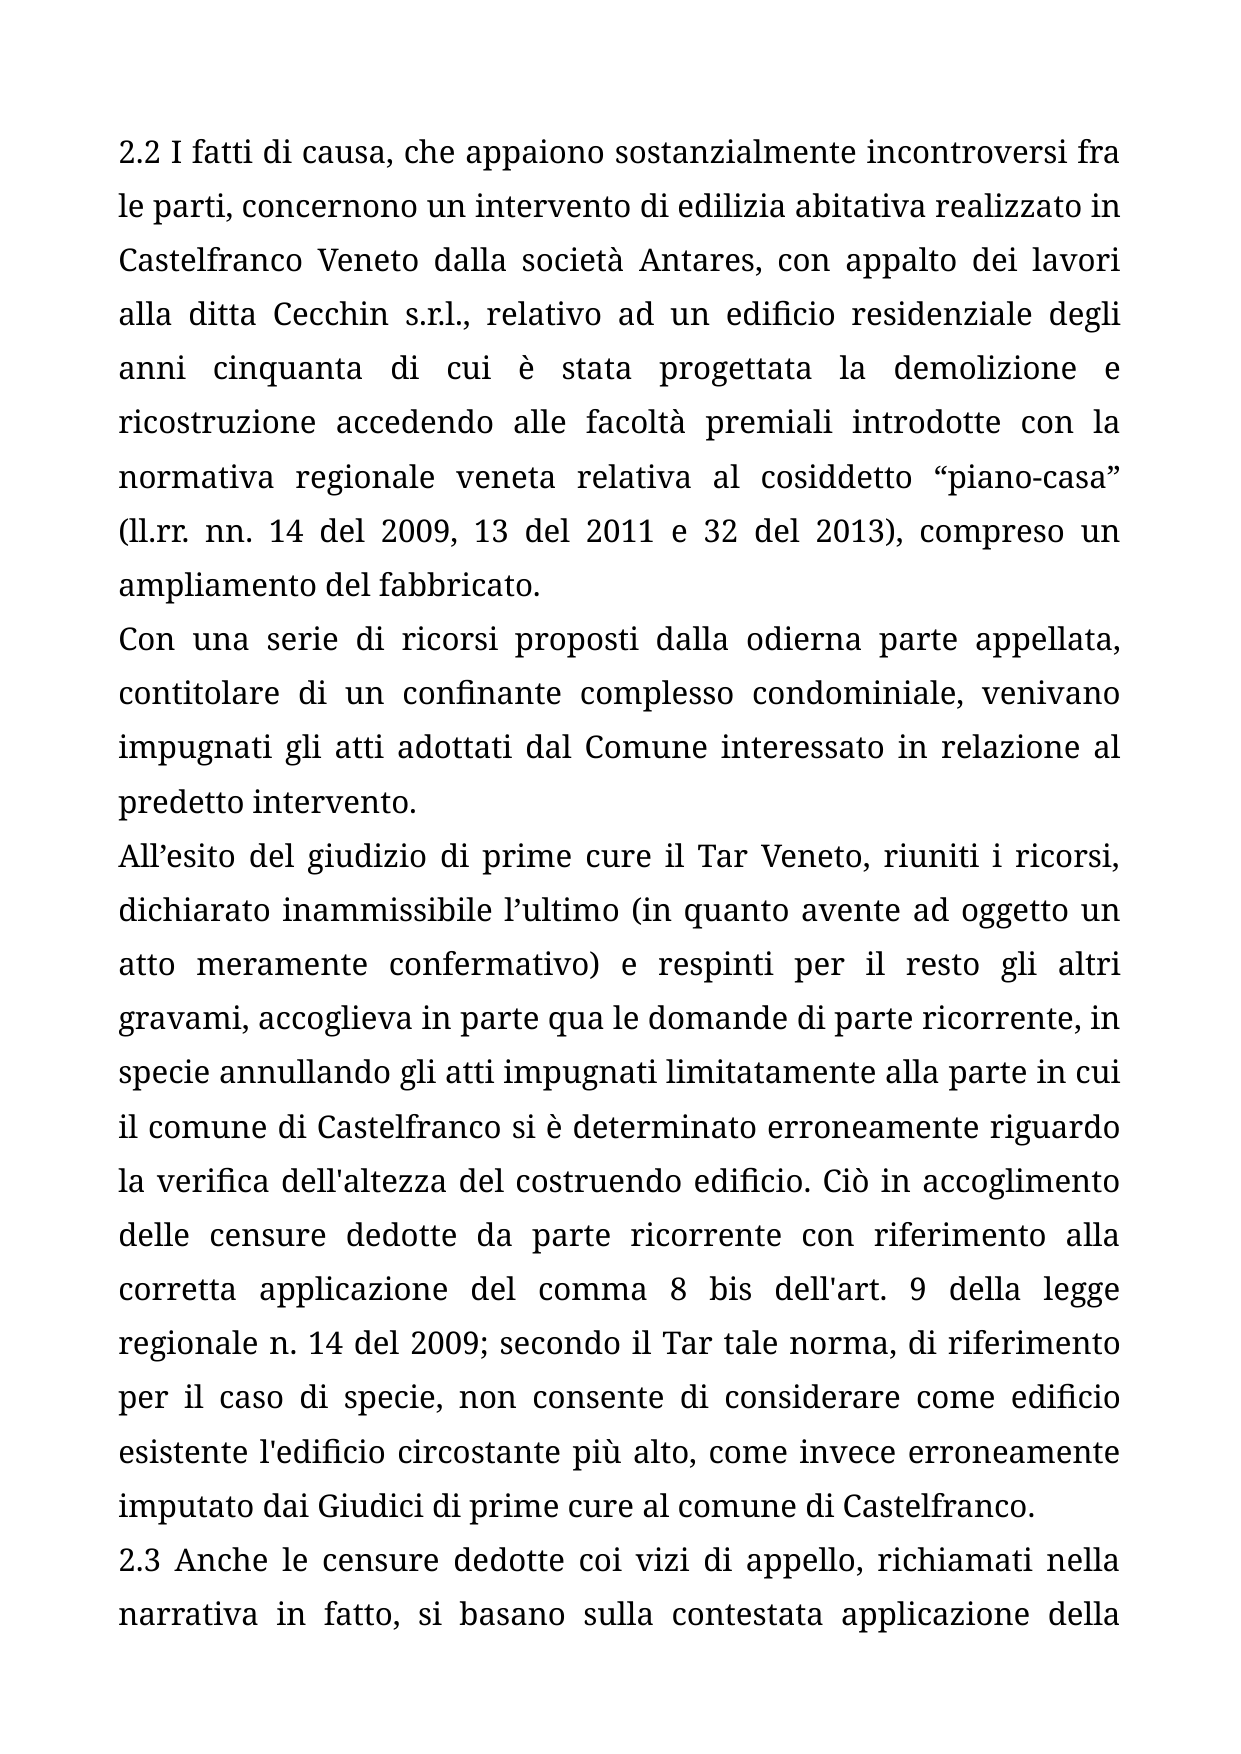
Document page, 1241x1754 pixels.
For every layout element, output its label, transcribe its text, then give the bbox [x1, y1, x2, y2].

text All’esito del giudizio di prime cure il Tar Veneto, riuniti i ricorsi, dichiarato inammissibile l’ultimo (in quanto avente ad oggetto un atto meramente confermativo) e respinti per il resto gli altri gravami, accoglieva in parte qua le domande di parte ricorrente, in specie annullando gli atti impugnati limitatamente alla parte in cui il comune di Castelfranco si è determinato erroneamente riguardo la verifica dell'altezza del costruendo edificio. Ciò in accoglimento delle censure dedotte da parte ricorrente con riferimento alla corretta applicazione del comma 8 bis dell'art. 9 della legge regionale n. 14 del 2009; secondo il Tar tale norma, di riferimento per il caso di specie, non consente di considerare come edificio esistente l'edificio circostante più alto, come invece erroneamente imputato dai Giudici di prime cure al comune di Castelfranco. [118, 822, 1122, 1526]
text Con una serie di ricorsi proposti dalla odierna parte appellata, contitolare di un confinante complesso condominiale, venivano impugnati gli atti adottati dal Comune interessato in relazione al predetto intervento. [118, 606, 1122, 822]
text 2.3 Anche le censure dedotte coi vizi di appello, richiamati nella narrativa in fatto, si basano sulla contestata applicazione della [118, 1526, 1122, 1635]
text 2.2 I fatti di causa, che appaiono sostanzialmente incontroversi fra le parti, concernono un intervento di edilizia abitativa realizzato in Castelfranco Veneto dalla società Antares, con appalto dei lavori alla ditta Cecchin s.r.l., relativo ad un edificio residenziale degli anni cinquanta di cui è stata progettata la demolizione e ricostruzione accedendo alle facoltà premiali introdotte con la normativa regionale veneta relativa al cosiddetto “piano-casa” (ll.rr. nn. 14 del 2009, 13 del 2011 e 32 del 2013), compreso un ampliamento del fabbricato. [118, 118, 1122, 606]
